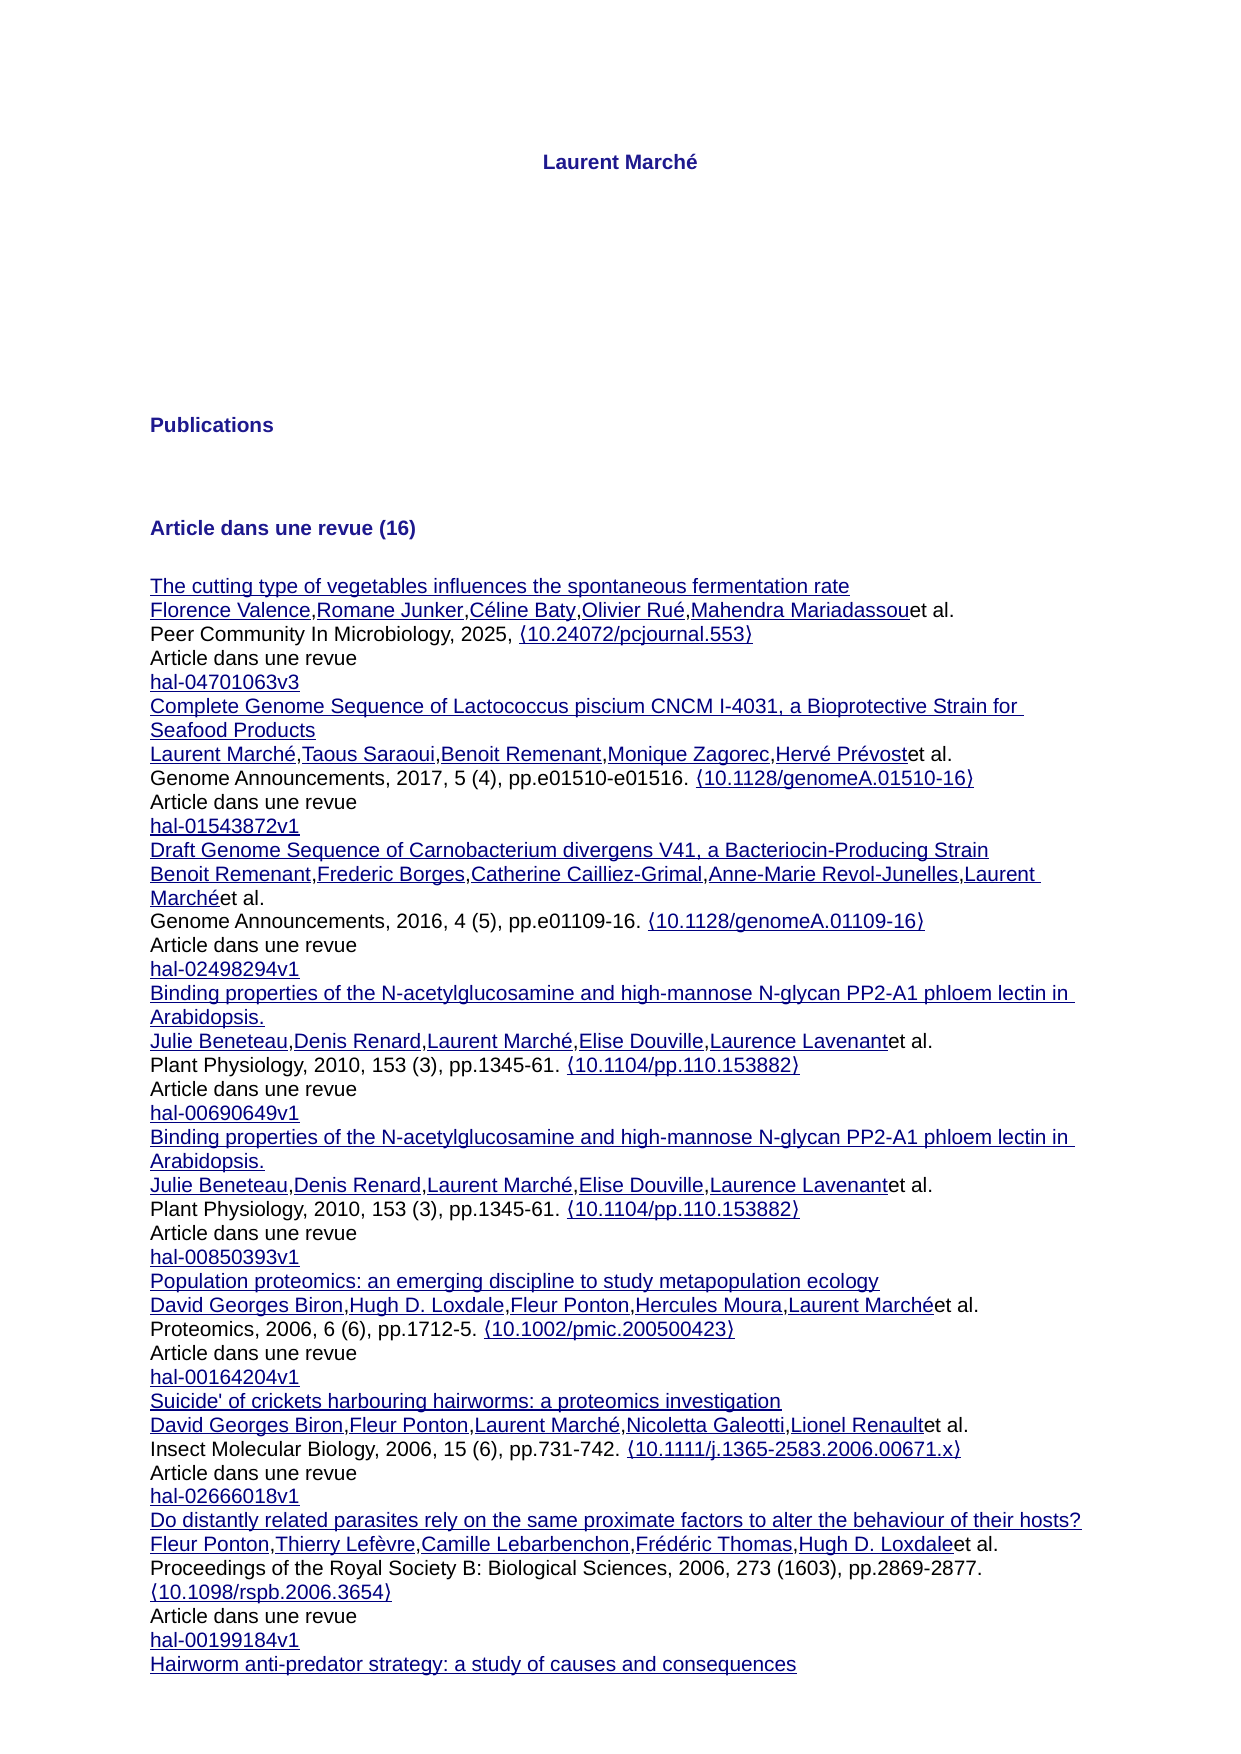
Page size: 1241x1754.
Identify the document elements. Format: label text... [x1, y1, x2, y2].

table_cell Draft Genome Sequence of Carnobacterium divergens V41, a Bacteriocin-Producing Strain Benoit Remenant,Frederic Borges,Catherine Cailliez-Grimal,Anne-Marie Revol-Junelles,Laurent Marchéet al. Genome Announcements, 2016, 4 (5), pp.e01109-16. ⟨10.1128/genomeA.01109-16⟩ Article dans une revue hal-02498294v1 [150, 838, 1090, 981]
subtitle Laurent Marché [150, 150, 1090, 174]
table_cell Hairworm anti-predator strategy: a study of causes and consequences [150, 1652, 1090, 1676]
subtitle Publications [150, 412, 1090, 436]
table_header The cutting type of vegetables influences the spontaneous fermentation rate Florence Valence,Romane Junker,Céline Baty,Olivier Rué,Mahendra Mariadassouet al. Peer Community In Microbiology, 2025, ⟨10.24072/pcjournal.553⟩ Article dans une revue hal-04701063v3 [150, 574, 1090, 694]
table_cell Do distantly related parasites rely on the same proximate factors to alter the behaviour of their hosts? Fleur Ponton,Thierry Lefèvre,Camille Lebarbenchon,Frédéric Thomas,Hugh D. Loxdaleet al. Proceedings of the Royal Society B: Biological Sciences, 2006, 273 (1603), pp.2869-2877. ⟨10.1098/rspb.2006.3654⟩ Article dans une revue hal-00199184v1 [150, 1508, 1090, 1652]
table_cell Population proteomics: an emerging discipline to study metapopulation ecology David Georges Biron,Hugh D. Loxdale,Fleur Ponton,Hercules Moura,Laurent Marchéet al. Proteomics, 2006, 6 (6), pp.1712-5. ⟨10.1002/pmic.200500423⟩ Article dans une revue hal-00164204v1 [150, 1269, 1090, 1388]
table_cell Binding properties of the N-acetylglucosamine and high-mannose N-glycan PP2-A1 phloem lectin in Arabidopsis. Julie Beneteau,Denis Renard,Laurent Marché,Elise Douville,Laurence Lavenantet al. Plant Physiology, 2010, 153 (3), pp.1345-61. ⟨10.1104/pp.110.153882⟩ Article dans une revue hal-00850393v1 [150, 1125, 1090, 1269]
table_cell Suicide' of crickets harbouring hairworms: a proteomics investigation David Georges Biron,Fleur Ponton,Laurent Marché,Nicoletta Galeotti,Lionel Renaultet al. Insect Molecular Biology, 2006, 15 (6), pp.731-742. ⟨10.1111/j.1365-2583.2006.00671.x⟩ Article dans une revue hal-02666018v1 [150, 1389, 1090, 1508]
subtitle Article dans une revue (16) [150, 516, 1090, 539]
table_cell Complete Genome Sequence of Lactococcus piscium CNCM I-4031, a Bioprotective Strain for Seafood Products Laurent Marché,Taous Saraoui,Benoit Remenant,Monique Zagorec,Hervé Prévostet al. Genome Announcements, 2017, 5 (4), pp.e01510-e01516. ⟨10.1128/genomeA.01510-16⟩ Article dans une revue hal-01543872v1 [150, 694, 1090, 837]
table_cell Binding properties of the N-acetylglucosamine and high-mannose N-glycan PP2-A1 phloem lectin in Arabidopsis. Julie Beneteau,Denis Renard,Laurent Marché,Elise Douville,Laurence Lavenantet al. Plant Physiology, 2010, 153 (3), pp.1345-61. ⟨10.1104/pp.110.153882⟩ Article dans une revue hal-00690649v1 [150, 981, 1090, 1125]
